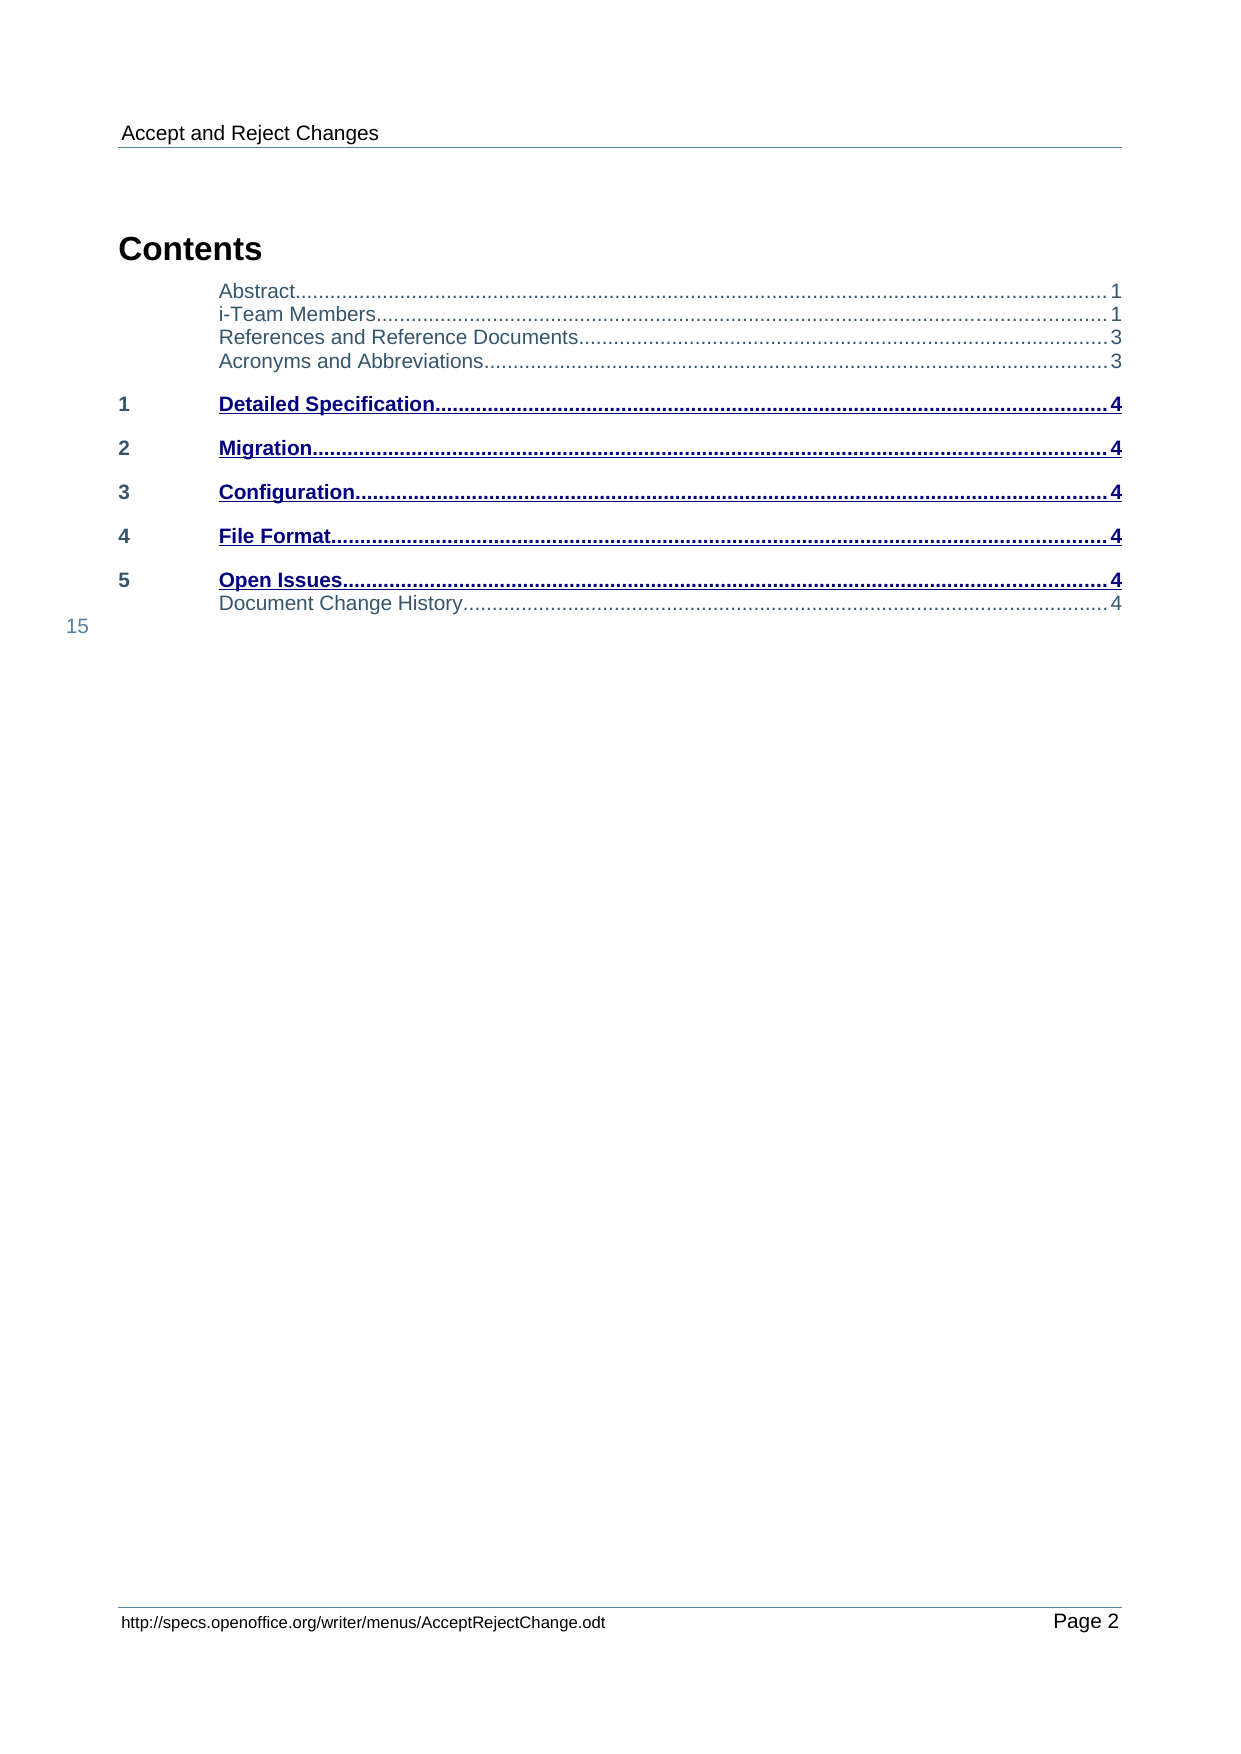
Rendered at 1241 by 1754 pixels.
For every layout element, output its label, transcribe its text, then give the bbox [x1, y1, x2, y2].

text Document Change History 4 [118, 592, 1122, 615]
text i-Team Members 1 [118, 303, 1122, 326]
text 3 Configuration 4 [118, 481, 1122, 504]
subtitle Contents [118, 230, 1122, 267]
text 5 Open Issues 4 [118, 568, 1122, 592]
text Abstract 1 [118, 279, 1122, 303]
text 4 File Format 4 [118, 524, 1122, 548]
text References and Reference Documents 3 [118, 326, 1122, 349]
text Acronyms and Abbreviations 3 [118, 349, 1122, 372]
text 1 Detailed Specification 4 [118, 393, 1122, 416]
text 2 Migration 4 [118, 437, 1122, 460]
